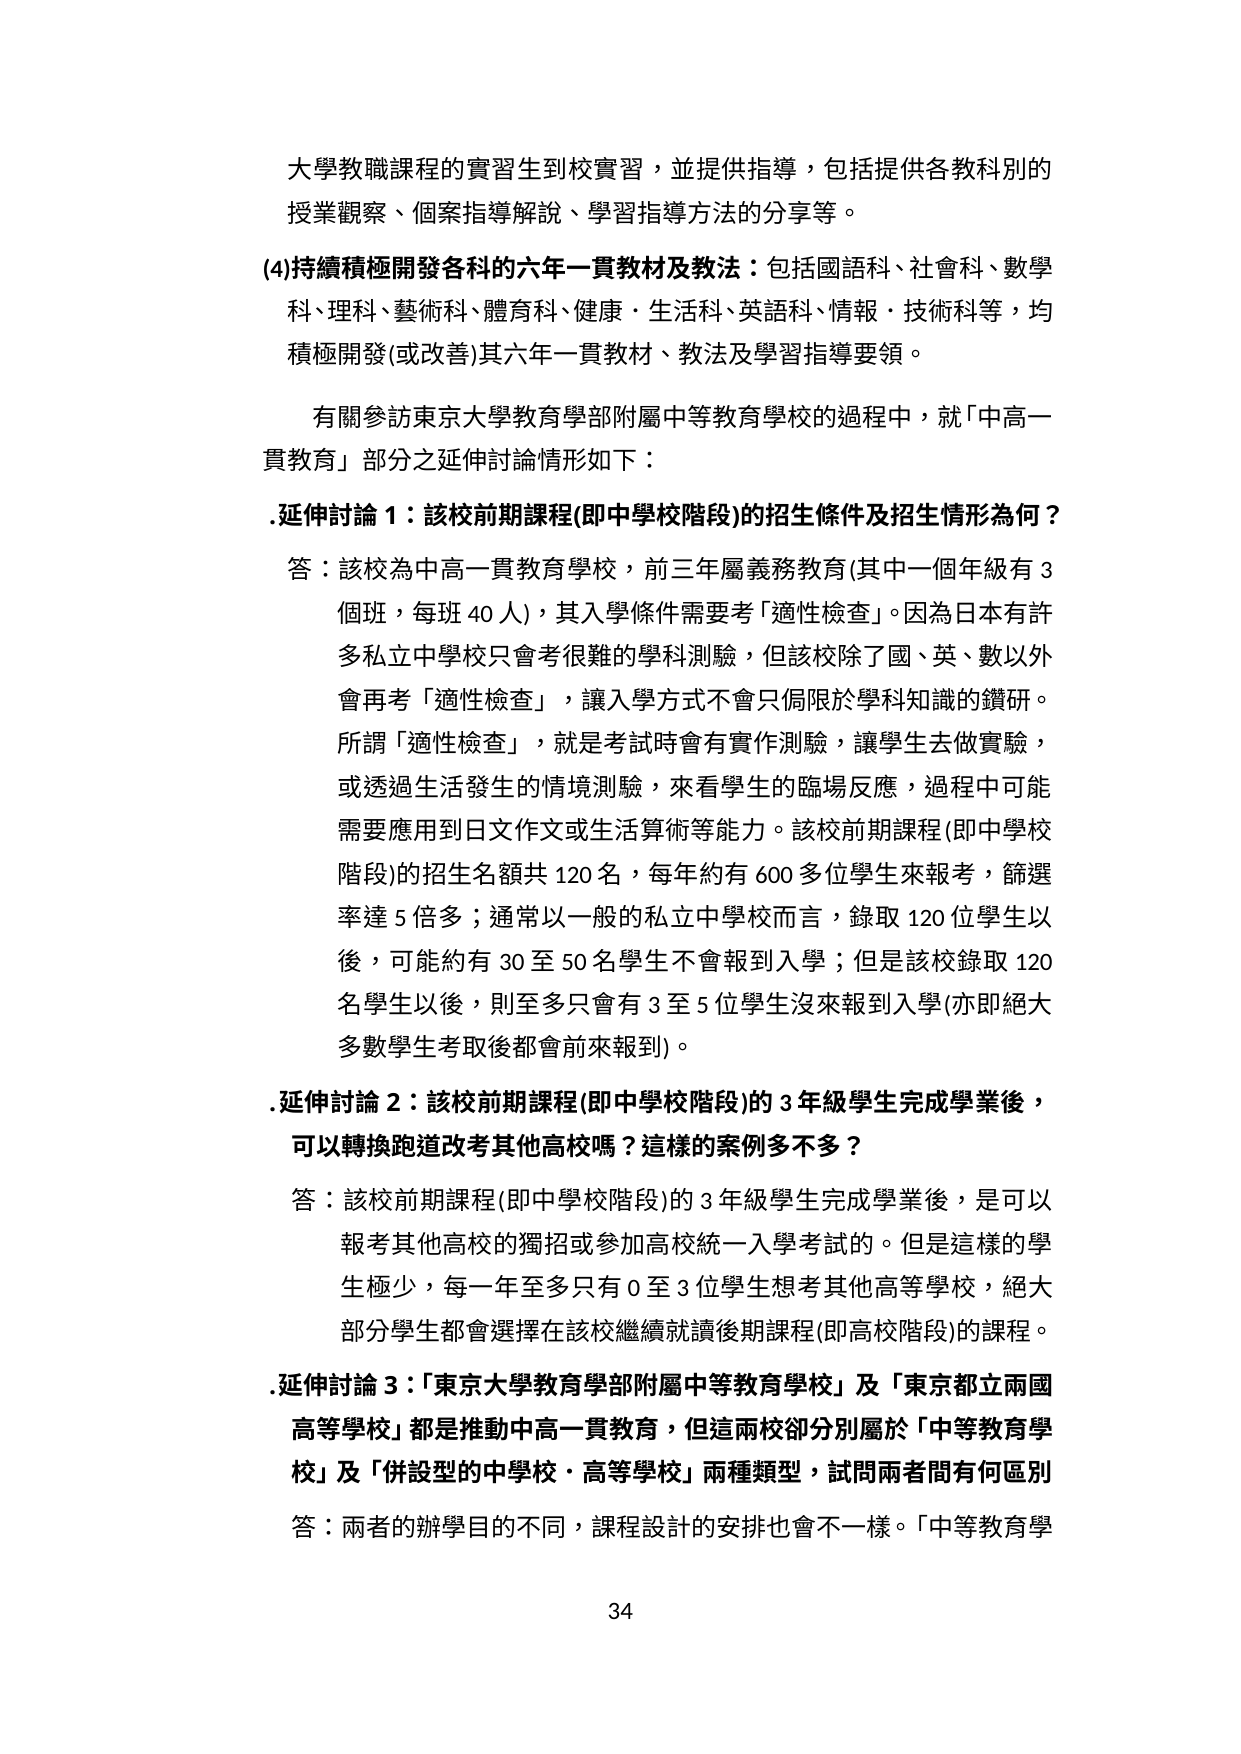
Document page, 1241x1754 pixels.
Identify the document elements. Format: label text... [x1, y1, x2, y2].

text 答：該校為中高一貫教育學校，前三年屬義務教育(其中一個年級有3個班，每班40人)，其入學條件需要考「適性檢查」。因為日本有許多私立中學校只會考很難的學科測驗，但該校除了國、英、數以外，會再考「適性檢查」，讓入學方式不會只侷限於學科知識的鑽研。所謂「適性檢查」，就是考試時會有實作測驗，讓學生去做實驗，或透過生活發生的情境測驗，來看學生的臨場反應，過程中可能需要應用到日文作文或生活算術等能力。該校前期課程(即中學校階段)的招生名額共120名，每年約有600多位學生來報考，篩選率達5倍多；通常以一般的私立中學校而言，錄取120位學生以後，可能約有30至50名學生不會報到入學；但是該校錄取120名學生以後，則至多只會有3至5位學生沒來報到入學(亦即絕大多數學生考取後都會前來報到)。 [287, 550, 1053, 1064]
text ․延伸討論3：「東京大學教育學部附屬中等教育學校」及「東京都立兩國高等學校」都是推動中高一貫教育，但這兩校卻分別屬於「中等教育學校」及「併設型的中學校．高等學校」兩種類型，試問兩者間有何區別？ [266, 1366, 1053, 1489]
text 答：兩者的辦學目的不同，課程設計的安排也會不一樣。「中等教育學校」比較不是升學導向，因此較不重視學科成績，而更重視廣度(多元選擇性)；在課程特色方面，該校(中等教育學校)認為每件事情都是一種學習(例如每年都有調查或研究專題)，不論去到何處，這個過程本身就是一種學習；所以，該校並不舉辦畢業旅行，因為該校已為學生安排「宿泊行事」及「宿泊研修」，這個活動並非是觀光旅遊目的，而是所有學生都必須參加的課程。簡言之，該校雖為東京大學教育學部附屬中等教育學校，但該校並不認為學生一定要考進東京大學；學生應該學會做自己喜歡的事，落實適性發展，而非只是考進名校。該校認為東京都立兩國高等學校，就是比較升學型的學校。 [291, 1507, 1053, 1543]
text ․延伸討論1：該校前期課程(即中學校階段)的招生條件及招生情形為何？ [266, 495, 1053, 532]
text 大學教職課程的實習生到校實習，並提供指導，包括提供各教科別的授業觀察、個案指導解說、學習指導方法的分享等。 [187, 150, 1053, 230]
text ․延伸討論2：該校前期課程(即中學校階段)的3年級學生完成學業後，可以轉換跑道改考其他高校嗎？這樣的案例多不多？ [266, 1082, 1053, 1162]
text 有關參訪東京大學教育學部附屬中等教育學校的過程中，就「中高一貫教育」部分之延伸討論情形如下： [262, 397, 1053, 477]
text (4)持續積極開發各科的六年一貫教材及教法：包括國語科、社會科、數學科、理科、藝術科、體育科、健康．生活科、英語科、情報．技術科等，均積極開發(或改善)其六年一貫教材、教法及學習指導要領。 [187, 248, 1053, 371]
text 答：該校前期課程(即中學校階段)的3年級學生完成學業後，是可以報考其他高校的獨招或參加高校統一入學考試的。但是這樣的學生極少，每一年至多只有0至3位學生想考其他高等學校，絕大部分學生都會選擇在該校繼續就讀後期課程(即高校階段)的課程。 [291, 1181, 1053, 1347]
